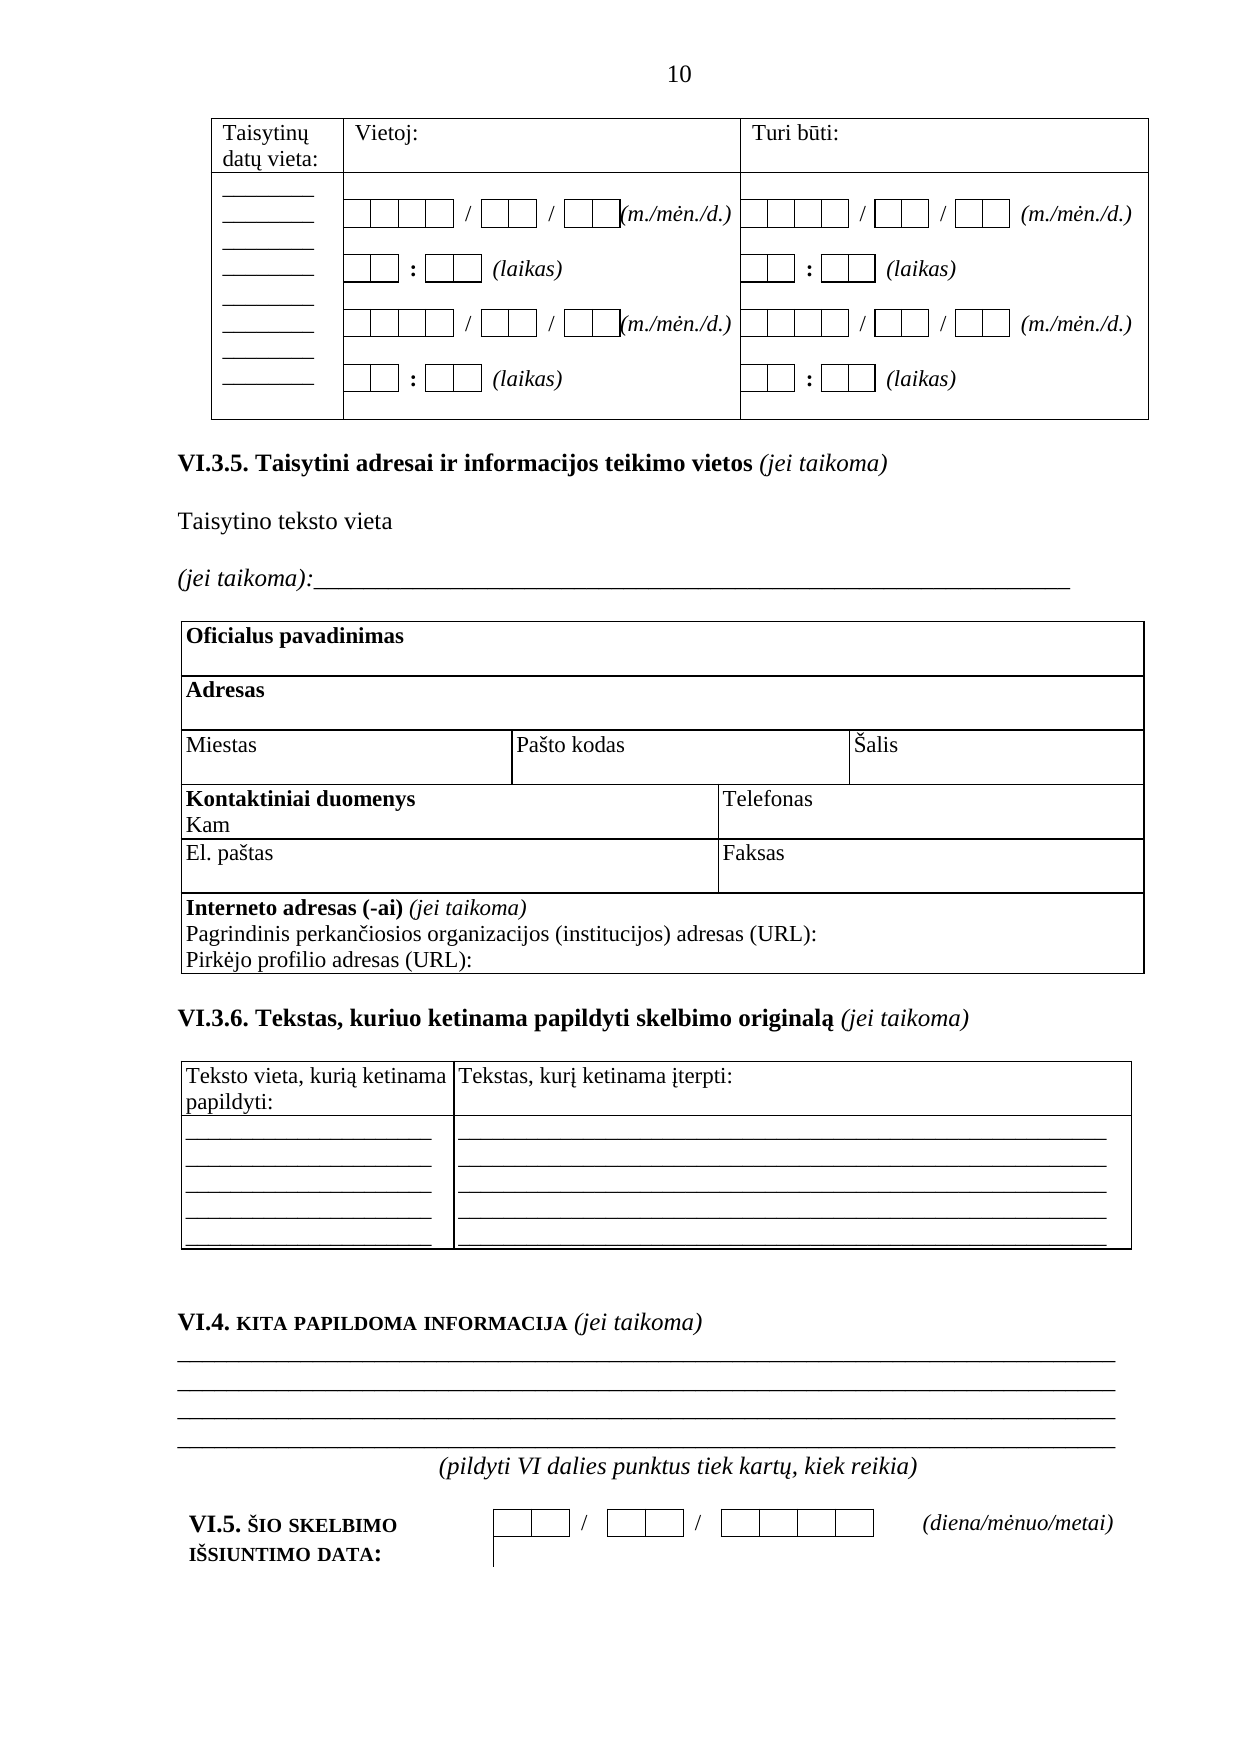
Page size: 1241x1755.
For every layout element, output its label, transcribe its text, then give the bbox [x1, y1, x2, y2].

table_header [874, 1509, 911, 1536]
table_header [494, 1510, 531, 1536]
table_cell [344, 391, 740, 418]
text _ [177, 1336, 1181, 1365]
table_header [760, 1510, 797, 1536]
table_cell (m./mėn./d.) [1010, 309, 1148, 336]
table_cell Telefonas [719, 785, 1143, 838]
table_cell [371, 255, 398, 281]
table_cell [741, 227, 1148, 254]
table_cell [876, 200, 901, 227]
table_cell [741, 281, 1148, 309]
table_header Vietoj: [344, 119, 740, 172]
table_cell [822, 310, 848, 336]
table_cell / [849, 309, 874, 336]
table_cell [768, 310, 794, 336]
table_cell (laikas) [876, 364, 1148, 391]
table_cell _ [182, 1222, 453, 1248]
table_cell [849, 365, 874, 391]
table_cell / [537, 309, 564, 336]
table_cell : [399, 364, 425, 391]
table_cell [741, 391, 1148, 418]
table_cell ________ ________ ________ ________ [212, 173, 343, 281]
table_cell / [537, 199, 564, 227]
table_header [722, 1510, 759, 1536]
table_cell [849, 255, 874, 281]
table_cell Faksas [719, 840, 1143, 892]
table_cell [344, 281, 740, 309]
table_cell [768, 255, 794, 281]
table_cell / [929, 199, 955, 227]
table_header / [684, 1509, 721, 1536]
table_cell [454, 255, 481, 281]
table_cell [494, 1537, 532, 1567]
text VI.4. kita papildoma informacija (jei taikoma) [177, 1307, 1181, 1336]
text VI.3.6. Tekstas, kuriuo ketinama papildyti skelbimo originalą (jei taikoma) [177, 1003, 1181, 1032]
table_cell [795, 200, 821, 227]
table_header [646, 1510, 683, 1536]
table_cell [741, 336, 1148, 364]
table_cell [344, 310, 370, 336]
table_cell [876, 310, 901, 336]
table_header Taisytinų datų vieta: [212, 119, 343, 172]
table_cell _ [455, 1195, 1131, 1222]
table_cell Kontaktiniai duomenys Kam [182, 785, 718, 838]
table_cell [344, 173, 740, 199]
table_cell [741, 365, 767, 391]
table_cell [344, 255, 370, 281]
table_cell (m./mėn./d.) [621, 199, 740, 227]
table_cell [822, 365, 848, 391]
table_cell : [795, 254, 821, 281]
table_cell _ [182, 1195, 453, 1222]
table_cell [956, 310, 982, 336]
table_cell [565, 310, 592, 336]
table_cell [482, 200, 508, 227]
table_cell : [399, 254, 425, 281]
table_cell ________ ________ ________ ________ [212, 281, 343, 418]
table_header [798, 1510, 835, 1536]
table_cell Pašto kodas [513, 731, 849, 783]
table_cell [570, 1536, 607, 1567]
table_cell [902, 200, 928, 227]
table_header Tekstas, kurį ketinama įterpti: [455, 1062, 1131, 1115]
table_cell [344, 227, 740, 254]
table_cell [371, 365, 398, 391]
table_cell [797, 1537, 835, 1567]
table_cell (m./mėn./d.) [1010, 199, 1148, 227]
table_cell _ [455, 1116, 1131, 1143]
table_header [532, 1510, 569, 1536]
table_cell (laikas) [482, 254, 740, 281]
table_header / [570, 1509, 607, 1536]
table_cell [426, 200, 453, 227]
table_cell [532, 1537, 569, 1567]
table_cell : [795, 364, 821, 391]
table_cell [371, 310, 398, 336]
table_cell [759, 1537, 797, 1567]
table_cell [593, 200, 619, 227]
table_cell [683, 1536, 721, 1567]
table_cell [399, 310, 425, 336]
table_header [608, 1510, 645, 1536]
table_cell Interneto adresas (-ai) (jei taikoma) Pagrindinis perkančiosios organizacijos (institucijos) adresas (URL): Pirkėjo profilio adresas (URL): [182, 894, 1143, 973]
table_cell [741, 310, 767, 336]
table_cell (laikas) [876, 254, 1148, 281]
table_cell / [849, 199, 874, 227]
table_cell [509, 200, 536, 227]
table_cell [721, 1537, 759, 1567]
text _ [177, 1365, 1181, 1393]
table_cell [593, 310, 619, 336]
table_cell Šalis [850, 731, 1143, 783]
text (pildyti VI dalies punktus tiek kartų, kiek reikia) [177, 1451, 1181, 1480]
table_cell [822, 200, 848, 227]
table_cell El. paštas [182, 840, 718, 892]
table_cell [822, 255, 848, 281]
table_cell [983, 310, 1009, 336]
table_cell [608, 1537, 645, 1567]
table_cell [426, 255, 453, 281]
table_cell / [454, 199, 481, 227]
table_cell _ [455, 1222, 1131, 1248]
table_cell [426, 365, 453, 391]
table_cell [645, 1537, 683, 1567]
table_cell _ [455, 1143, 1131, 1169]
table_cell _ [182, 1169, 453, 1195]
table_header VI.5. šio skelbimo išsiuntimo data: [177, 1509, 493, 1567]
table_cell [344, 365, 370, 391]
table_header Turi būti: [741, 119, 1148, 172]
table_header Oficialus pavadinimas [182, 622, 1143, 675]
table_cell [835, 1537, 873, 1567]
table_cell [902, 310, 928, 336]
table_cell [426, 310, 453, 336]
table_cell [741, 200, 767, 227]
table_cell [344, 336, 740, 364]
table_cell [983, 200, 1009, 227]
table_header Teksto vieta, kurią ketinama papildyti: [182, 1062, 453, 1115]
text VI.3.5. Taisytini adresai ir informacijos teikimo vietos (jei taikoma) [177, 448, 1181, 477]
table_cell [509, 310, 536, 336]
table_cell [482, 310, 508, 336]
table_header [836, 1510, 873, 1536]
table_cell [768, 365, 794, 391]
table_cell [565, 200, 592, 227]
table_cell _ [182, 1116, 453, 1143]
table_cell [371, 200, 398, 227]
table_cell [873, 1536, 911, 1567]
table_cell [741, 255, 767, 281]
table_cell [956, 200, 982, 227]
table_cell [344, 200, 370, 227]
table_header (diena/mėnuo/metai) [911, 1509, 1145, 1567]
table_cell _ [182, 1143, 453, 1169]
table_cell (m./mėn./d.) [621, 309, 740, 336]
table_cell [768, 200, 794, 227]
table_cell Miestas [182, 731, 511, 783]
text (jei taikoma): [177, 563, 1181, 592]
table_cell (laikas) [482, 364, 740, 391]
text _ [177, 1422, 1181, 1451]
text _ [177, 1393, 1181, 1422]
table_cell [741, 173, 1148, 199]
text Taisytino teksto vieta [177, 506, 1181, 534]
table_cell / [929, 309, 955, 336]
table_cell [795, 310, 821, 336]
table_cell [399, 200, 425, 227]
table_cell _ [455, 1169, 1131, 1195]
table_cell Adresas [182, 677, 1143, 729]
table_cell / [454, 309, 481, 336]
table_cell [454, 365, 481, 391]
